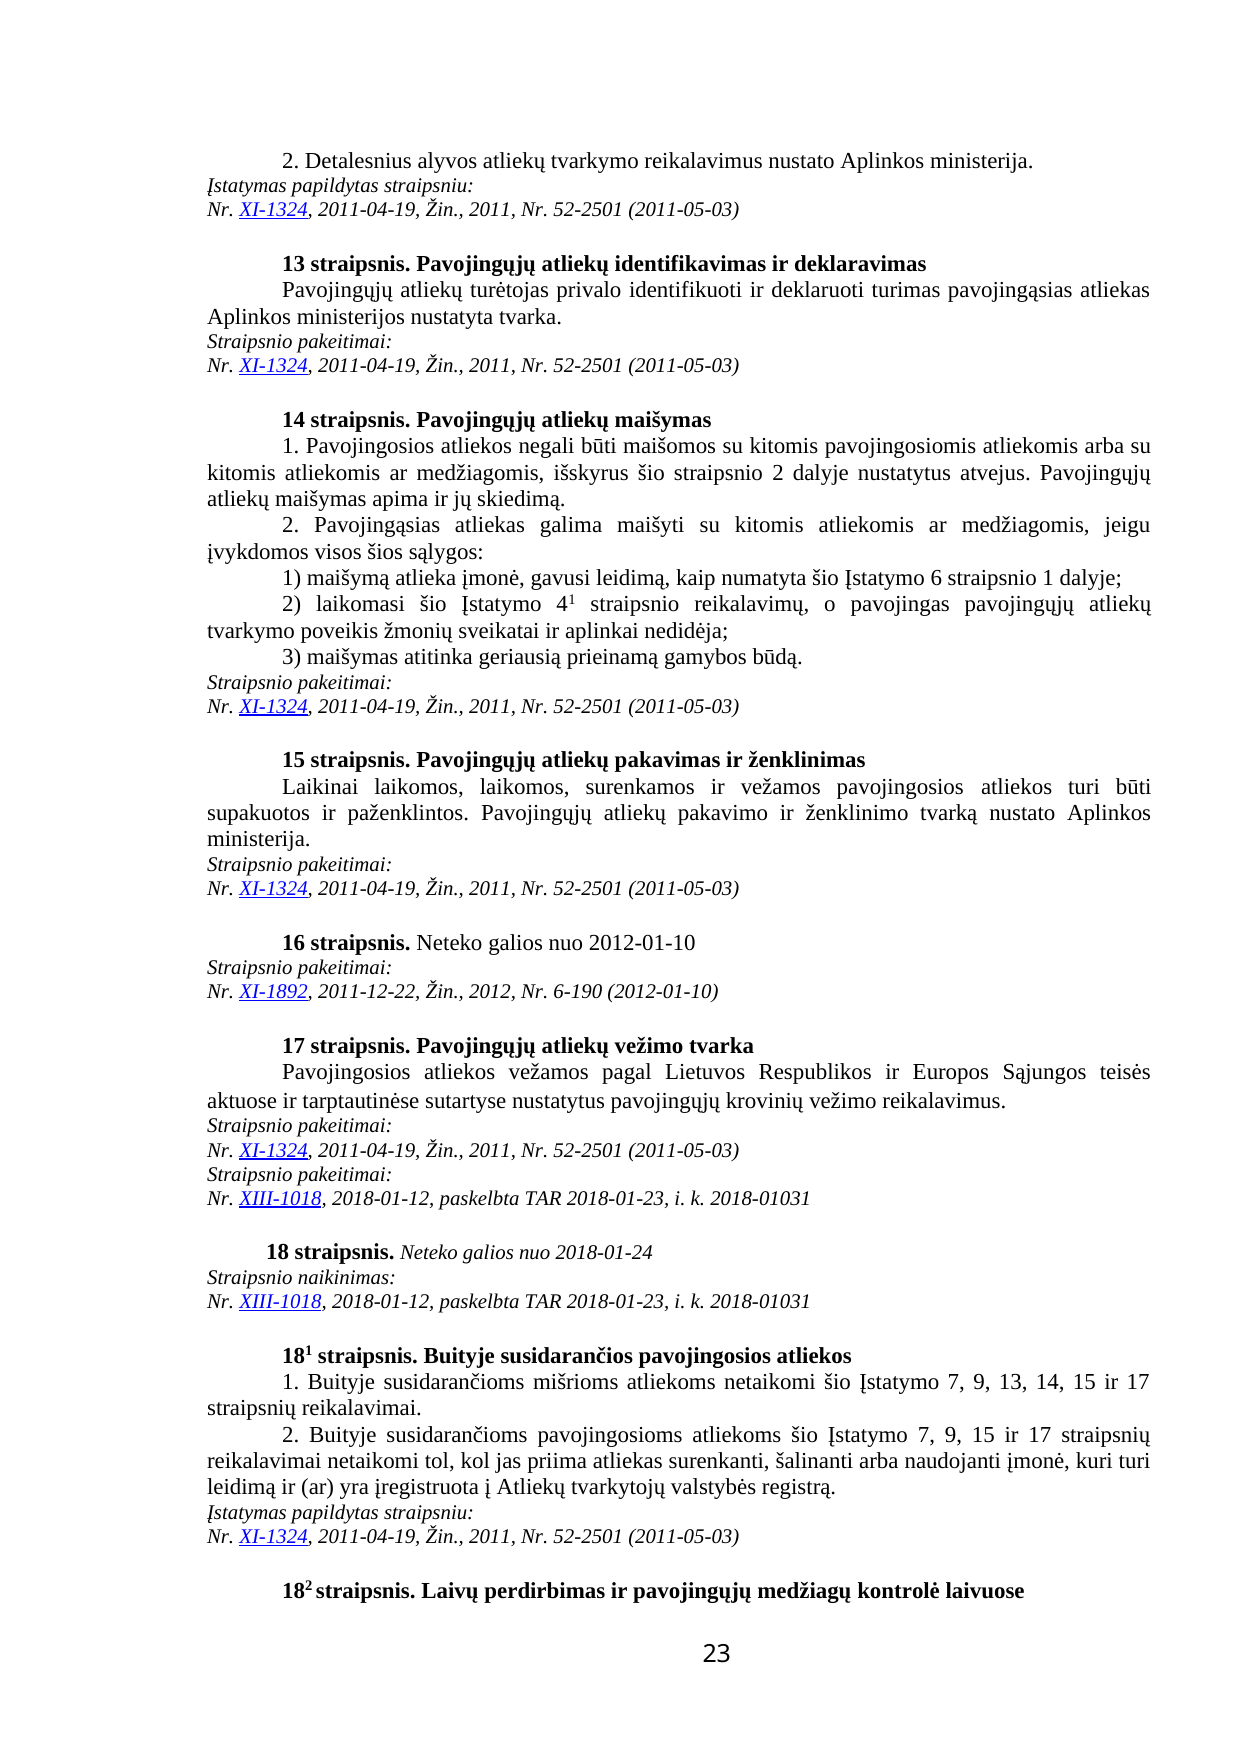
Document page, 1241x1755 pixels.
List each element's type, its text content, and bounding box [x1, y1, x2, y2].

text Nr. XIII-1018, 2018-01-12, paskelbta TAR 2018-01-23, i. k. 2018-01031 [207, 1186, 1152, 1210]
text Laikinai laikomos, laikomos, surenkamos ir vežamos pavojingosios atliekos turi būti supakuotos ir paženklintos. Pavojingųjų atliekų pakavimo ir ženklinimo tvarką nustato Aplinkos ministerija. [207, 773, 1152, 852]
text 14 straipsnis. Pavojingųjų atliekų maišymas [207, 406, 1152, 432]
text Straipsnio pakeitimai: [207, 852, 1152, 876]
text 1. Pavojingosios atliekos negali būti maišomos su kitomis pavojingosiomis atliekomis arba su kitomis atliekomis ar medžiagomis, išskyrus šio straipsnio 2 dalyje nustatytus atvejus. Pavojingųjų atliekų maišymas apima ir jų skiedimą. [207, 432, 1152, 511]
text 181 straipsnis. Buityje susidarančios pavojingosios atliekos [207, 1342, 1152, 1368]
text Straipsnio naikinimas: [207, 1265, 1152, 1289]
text Įstatymas papildytas straipsniu: [207, 1500, 1152, 1524]
text Nr. XI-1324, 2011-04-19, Žin., 2011, Nr. 52-2501 (2011-05-03) [207, 876, 1152, 900]
text Nr. XIII-1018, 2018-01-12, paskelbta TAR 2018-01-23, i. k. 2018-01031 [207, 1289, 1152, 1313]
text Straipsnio pakeitimai: [207, 955, 1152, 979]
text 13 straipsnis. Pavojingųjų atliekų identifikavimas ir deklaravimas [207, 250, 1152, 276]
text 2) laikomasi šio Įstatymo 41 straipsnio reikalavimų, o pavojingas pavojingųjų atliekų tvarkymo poveikis žmonių sveikatai ir aplinkai nedidėja; [207, 591, 1152, 643]
text 18 straipsnis. Neteko galios nuo 2018-01-24 [207, 1238, 1152, 1265]
text Nr. XI-1324, 2011-04-19, Žin., 2011, Nr. 52-2501 (2011-05-03) [207, 353, 1152, 377]
text 182 straipsnis. Laivų perdirbimas ir pavojingųjų medžiagų kontrolė laivuose [207, 1577, 1152, 1603]
text Straipsnio pakeitimai: [207, 669, 1152, 694]
text Nr. XI-1324, 2011-04-19, Žin., 2011, Nr. 52-2501 (2011-05-03) [207, 1524, 1152, 1548]
text 2. Pavojingąsias atliekas galima maišyti su kitomis atliekomis ar medžiagomis, jeigu įvykdomos visos šios sąlygos: [207, 511, 1152, 564]
text 3) maišymas atitinka geriausią prieinamą gamybos būdą. [207, 643, 1152, 669]
text 15 straipsnis. Pavojingųjų atliekų pakavimas ir ženklinimas [207, 746, 1152, 773]
text Straipsnio pakeitimai: [207, 1113, 1152, 1137]
text 1. Buityje susidarančioms mišrioms atliekoms netaikomi šio Įstatymo 7, 9, 13, 14, 15 ir 17 straipsnių reikalavimai. [207, 1368, 1152, 1421]
text Nr. XI-1324, 2011-04-19, Žin., 2011, Nr. 52-2501 (2011-05-03) [207, 1137, 1152, 1162]
text Įstatymas papildytas straipsniu: [207, 173, 1152, 197]
text Nr. XI-1892, 2011-12-22, Žin., 2012, Nr. 6-190 (2012-01-10) [207, 979, 1152, 1003]
text Nr. XI-1324, 2011-04-19, Žin., 2011, Nr. 52-2501 (2011-05-03) [207, 197, 1152, 221]
text Pavojingosios atliekos vežamos pagal Lietuvos Respublikos ir Europos Sąjungos teisės aktuose ir tarptautinėse sutartyse nustatytus pavojingųjų krovinių vežimo reikalavimus. [207, 1058, 1152, 1113]
text Pavojingųjų atliekų turėtojas privalo identifikuoti ir deklaruoti turimas pavojingąsias atliekas Aplinkos ministerijos nustatyta tvarka. [207, 276, 1152, 329]
text Straipsnio pakeitimai: [207, 329, 1152, 353]
text 16 straipsnis. Neteko galios nuo 2012-01-10 [282, 929, 1152, 955]
text 1) maišymą atlieka įmonė, gavusi leidimą, kaip numatyta šio Įstatymo 6 straipsnio 1 dalyje; [207, 564, 1152, 591]
text 2. Detalesnius alyvos atliekų tvarkymo reikalavimus nustato Aplinkos ministerija. [207, 147, 1152, 173]
text Straipsnio pakeitimai: [207, 1162, 1152, 1186]
text 17 straipsnis. Pavojingųjų atliekų vežimo tvarka [207, 1032, 1152, 1058]
text Nr. XI-1324, 2011-04-19, Žin., 2011, Nr. 52-2501 (2011-05-03) [207, 694, 1152, 718]
text 2. Buityje susidarančioms pavojingosioms atliekoms šio Įstatymo 7, 9, 15 ir 17 straipsnių reikalavimai netaikomi tol, kol jas priima atliekas surenkanti, šalinanti arba naudojanti įmonė, kuri turi leidimą ir (ar) yra įregistruota į Atliekų tvarkytojų valstybės registrą. [207, 1421, 1152, 1500]
